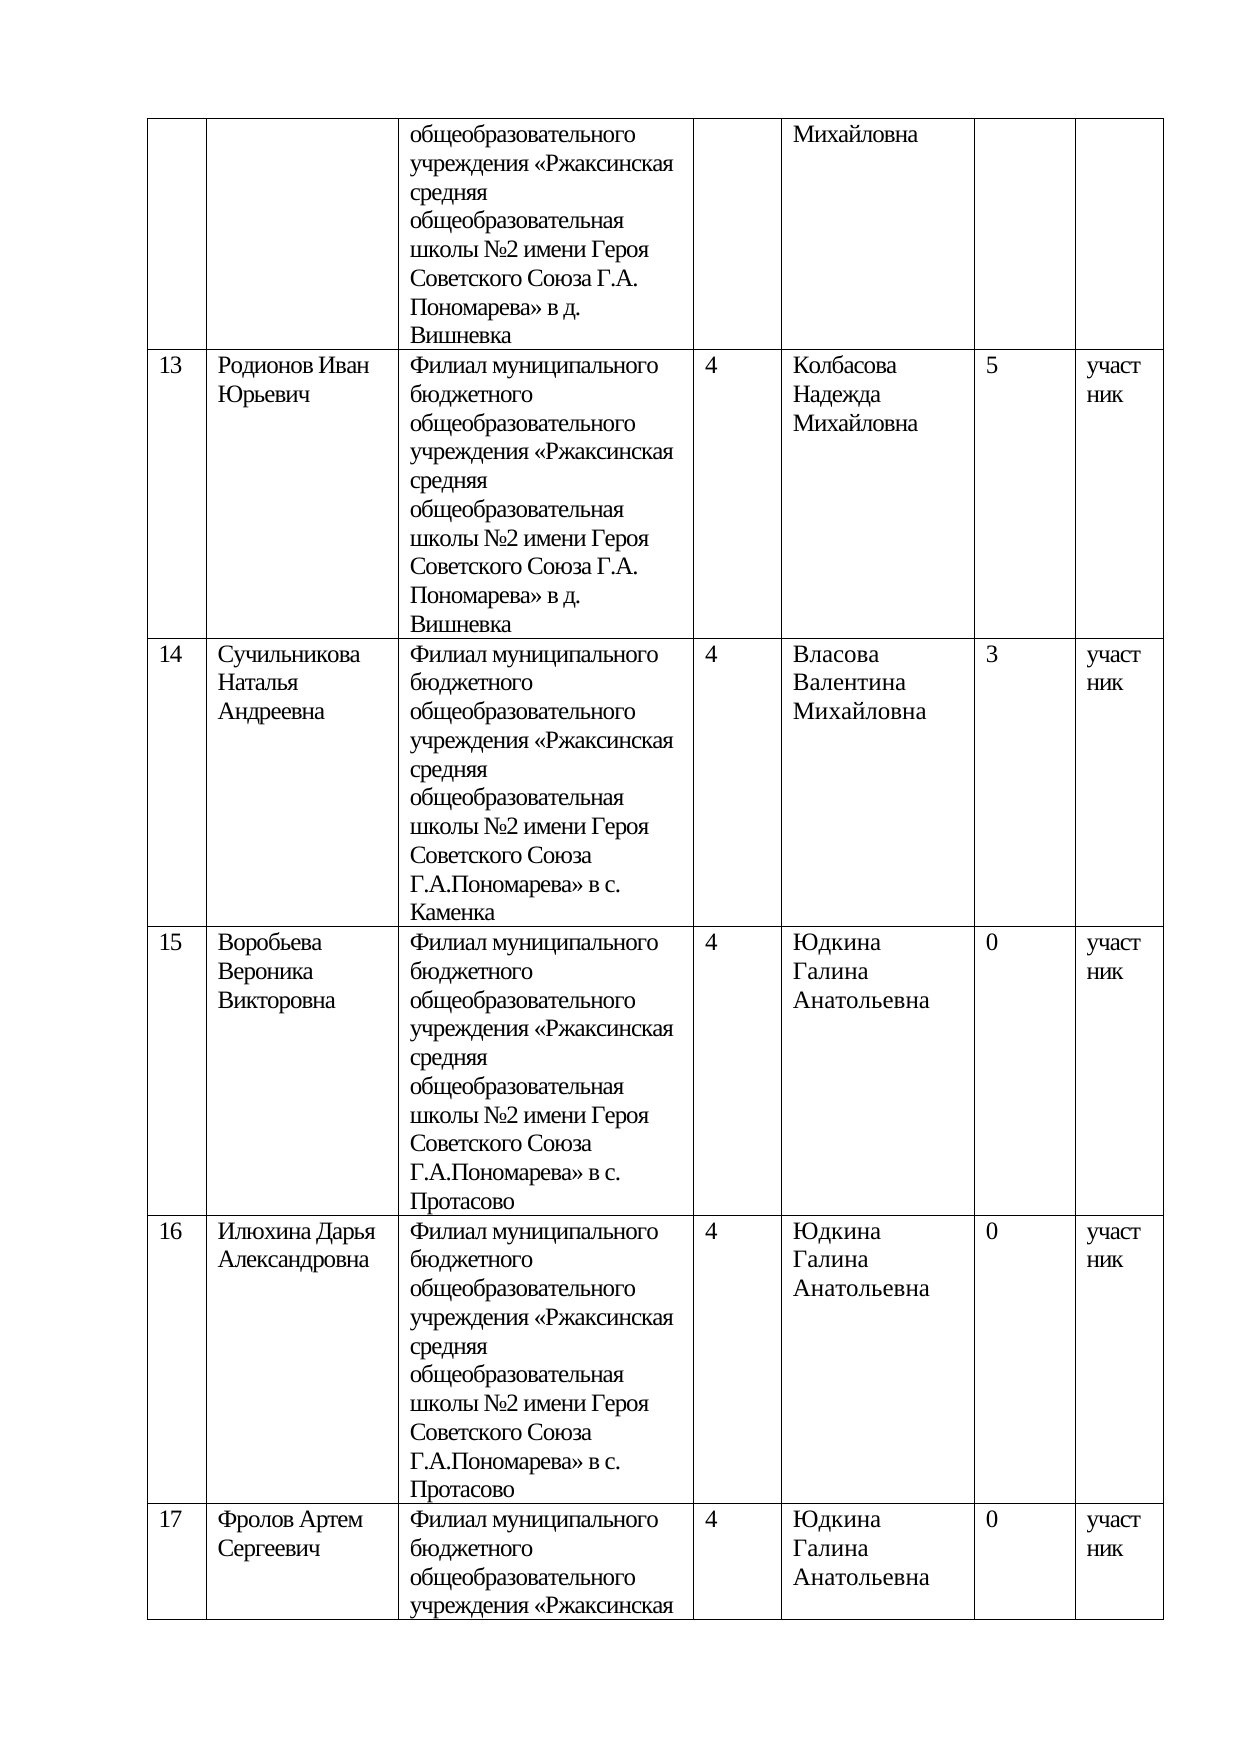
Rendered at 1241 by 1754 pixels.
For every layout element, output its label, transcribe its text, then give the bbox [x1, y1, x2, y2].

table_cell Юдкина Галина Анатольевна [782, 927, 974, 1215]
table_cell 0 [975, 927, 1075, 1215]
table_cell 4 [694, 1504, 781, 1619]
table_cell 0 [975, 1504, 1075, 1619]
table_cell Фролов Артем Сергеевич [207, 1504, 398, 1619]
table_cell [1076, 119, 1163, 349]
table_cell Филиал муниципального бюджетного общеобразовательного учреждения «Ржаксинская средняя общеобразовательная школы №2 имени Героя Советского Союза Г.А.Пономарева» в с. Каменка [399, 639, 693, 926]
table_cell участник [1076, 1504, 1163, 1619]
table_cell Филиал муниципального бюджетного общеобразовательного учреждения «Ржаксинская средняя общеобразовательная школы №2 имени Героя Советского Союза Г.А.Пономарева» в с. Протасово [399, 1216, 693, 1503]
table_cell Юдкина Галина Анатольевна [782, 1504, 974, 1619]
table_cell [207, 119, 398, 349]
table_cell 15 [148, 927, 206, 1215]
table_cell Юдкина Галина Анатольевна [782, 1216, 974, 1503]
table_cell участник [1076, 350, 1163, 638]
table_cell Родионов Иван Юрьевич [207, 350, 398, 638]
table_cell общеобразовательного учреждения «Ржаксинская средняя общеобразовательная школы №2 имени Героя Советского Союза Г.А. Пономарева» в д. Вишневка [399, 119, 693, 349]
table_cell [694, 119, 781, 349]
table_cell 4 [694, 927, 781, 1215]
table_cell Филиал муниципального бюджетного общеобразовательного учреждения «Ржаксинская средняя общеобразовательная школы №2 имени Героя Советского Союза Г.А. Пономарева» в д. Вишневка [399, 350, 693, 638]
table_cell [975, 119, 1075, 349]
table_cell 4 [694, 639, 781, 926]
table_cell Власова Валентина Михайловна [782, 639, 974, 926]
table_cell участник [1076, 927, 1163, 1215]
table_cell Михайловна [782, 119, 974, 349]
table_cell Сучильникова Наталья Андреевна [207, 639, 398, 926]
table_cell 3 [975, 639, 1075, 926]
table_cell 17 [148, 1504, 206, 1619]
table_cell 5 [975, 350, 1075, 638]
table_cell 4 [694, 350, 781, 638]
table_cell участник [1076, 639, 1163, 926]
table_cell 16 [148, 1216, 206, 1503]
table_cell Филиал муниципального бюджетного общеобразовательного учреждения «Ржаксинская средняя общеобразовательная школы №2 имени Героя Советского Союза Г.А.Пономарева» в с. Протасово [399, 927, 693, 1215]
table_cell Воробьева Вероника Викторовна [207, 927, 398, 1215]
table_cell Филиал муниципального бюджетного общеобразовательного учреждения «Ржаксинская [399, 1504, 693, 1619]
table_cell Колбасова Надежда Михайловна [782, 350, 974, 638]
table_cell 14 [148, 639, 206, 926]
table_cell Илюхина Дарья Александровна [207, 1216, 398, 1503]
table_cell участник [1076, 1216, 1163, 1503]
table_cell 4 [694, 1216, 781, 1503]
table_cell [148, 119, 206, 349]
table_cell 0 [975, 1216, 1075, 1503]
table_cell 13 [148, 350, 206, 638]
